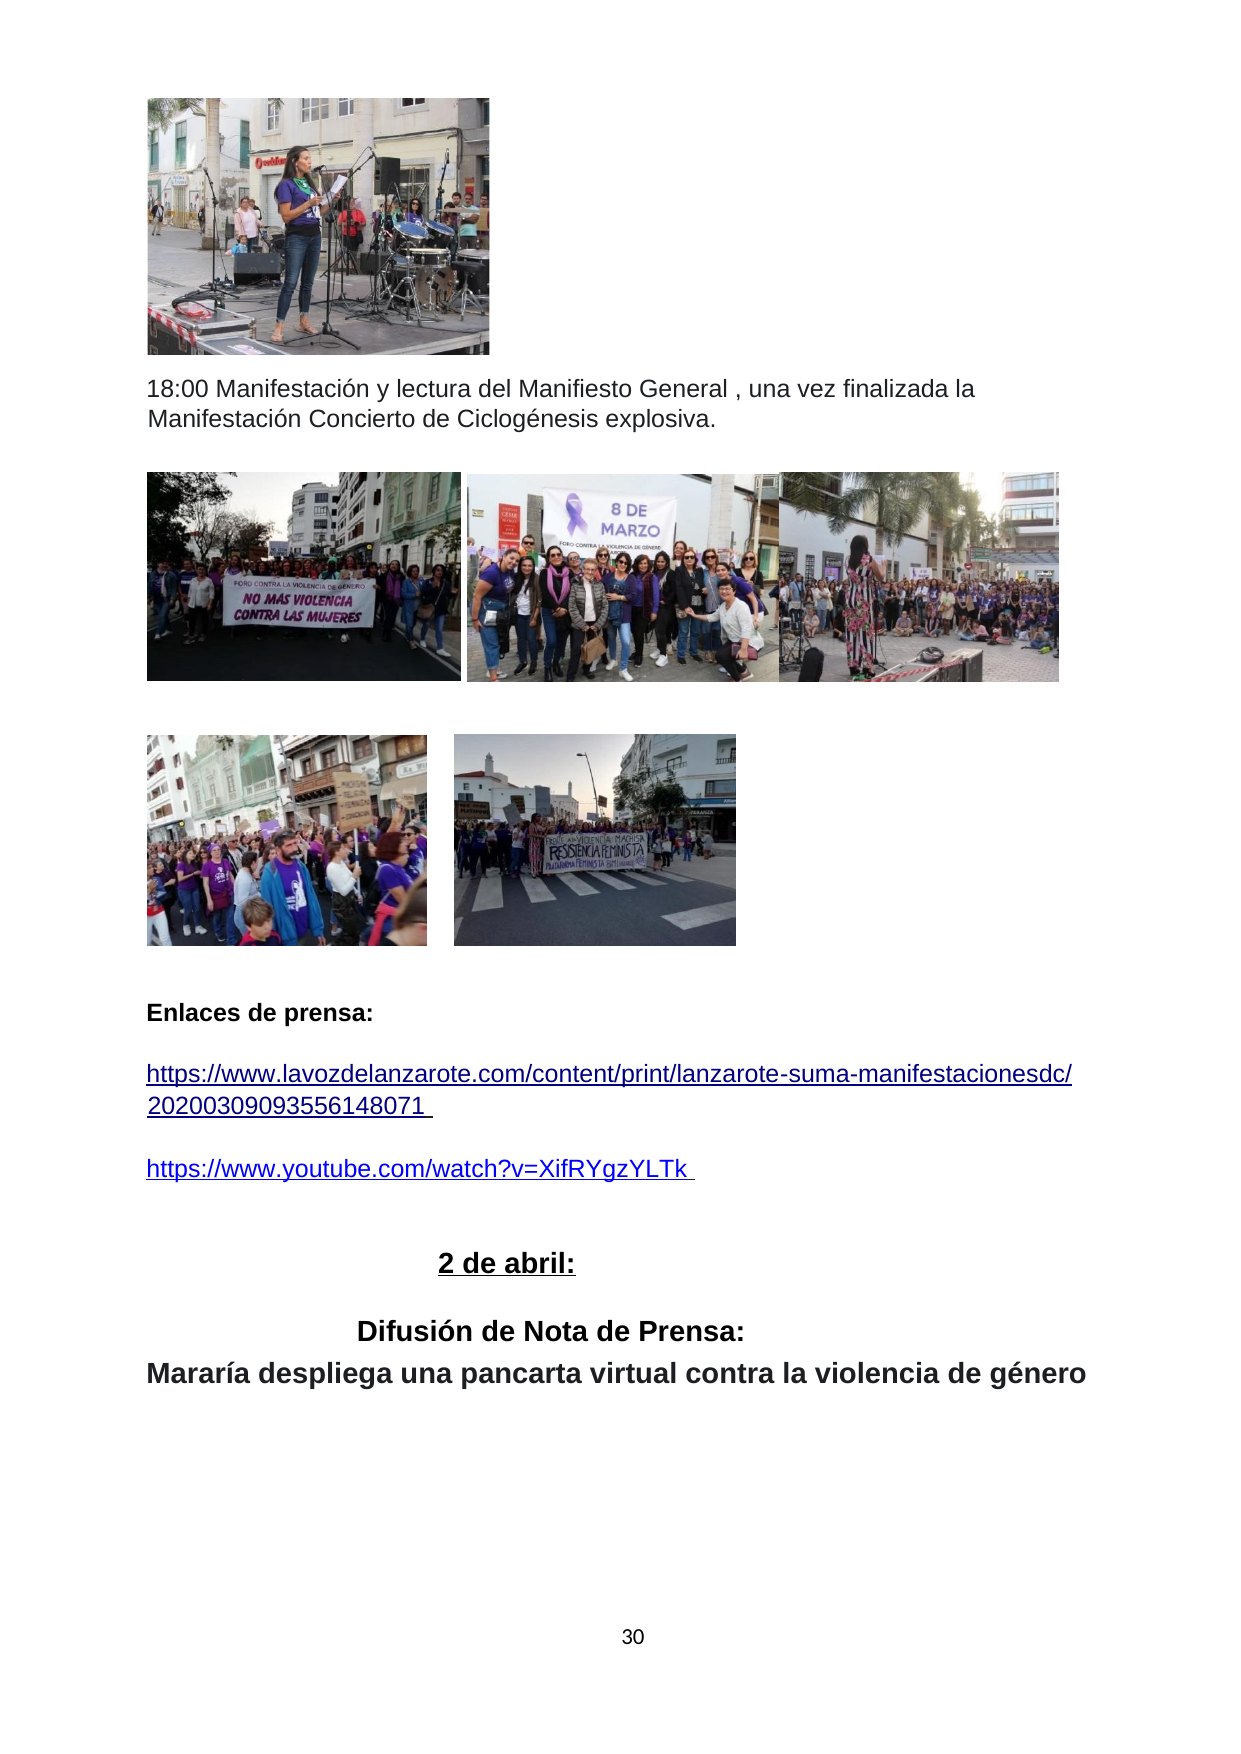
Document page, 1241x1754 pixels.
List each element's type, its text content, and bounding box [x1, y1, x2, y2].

text 18:00 Manifestación y lectura del Manifiesto General , una vez finalizada la Manifestación Concierto de Ciclogénesis explosiva. [146, 374, 1123, 432]
text 2 de abril: [146, 1246, 1172, 1279]
text Enlaces de prensa: [146, 998, 1172, 1027]
text Difusión de Nota de Prensa: [146, 1314, 1123, 1347]
text https://www.youtube.com/watch?v=XifRYgzYLTk [146, 1154, 1132, 1183]
text Mararía despliega una pancarta virtual contra la violencia de género [146, 1356, 1172, 1390]
text https://www.lavozdelanzarote.com/content/print/lanzarote-suma-manifestacionesdc/20200309093556148071 [146, 1059, 1132, 1120]
